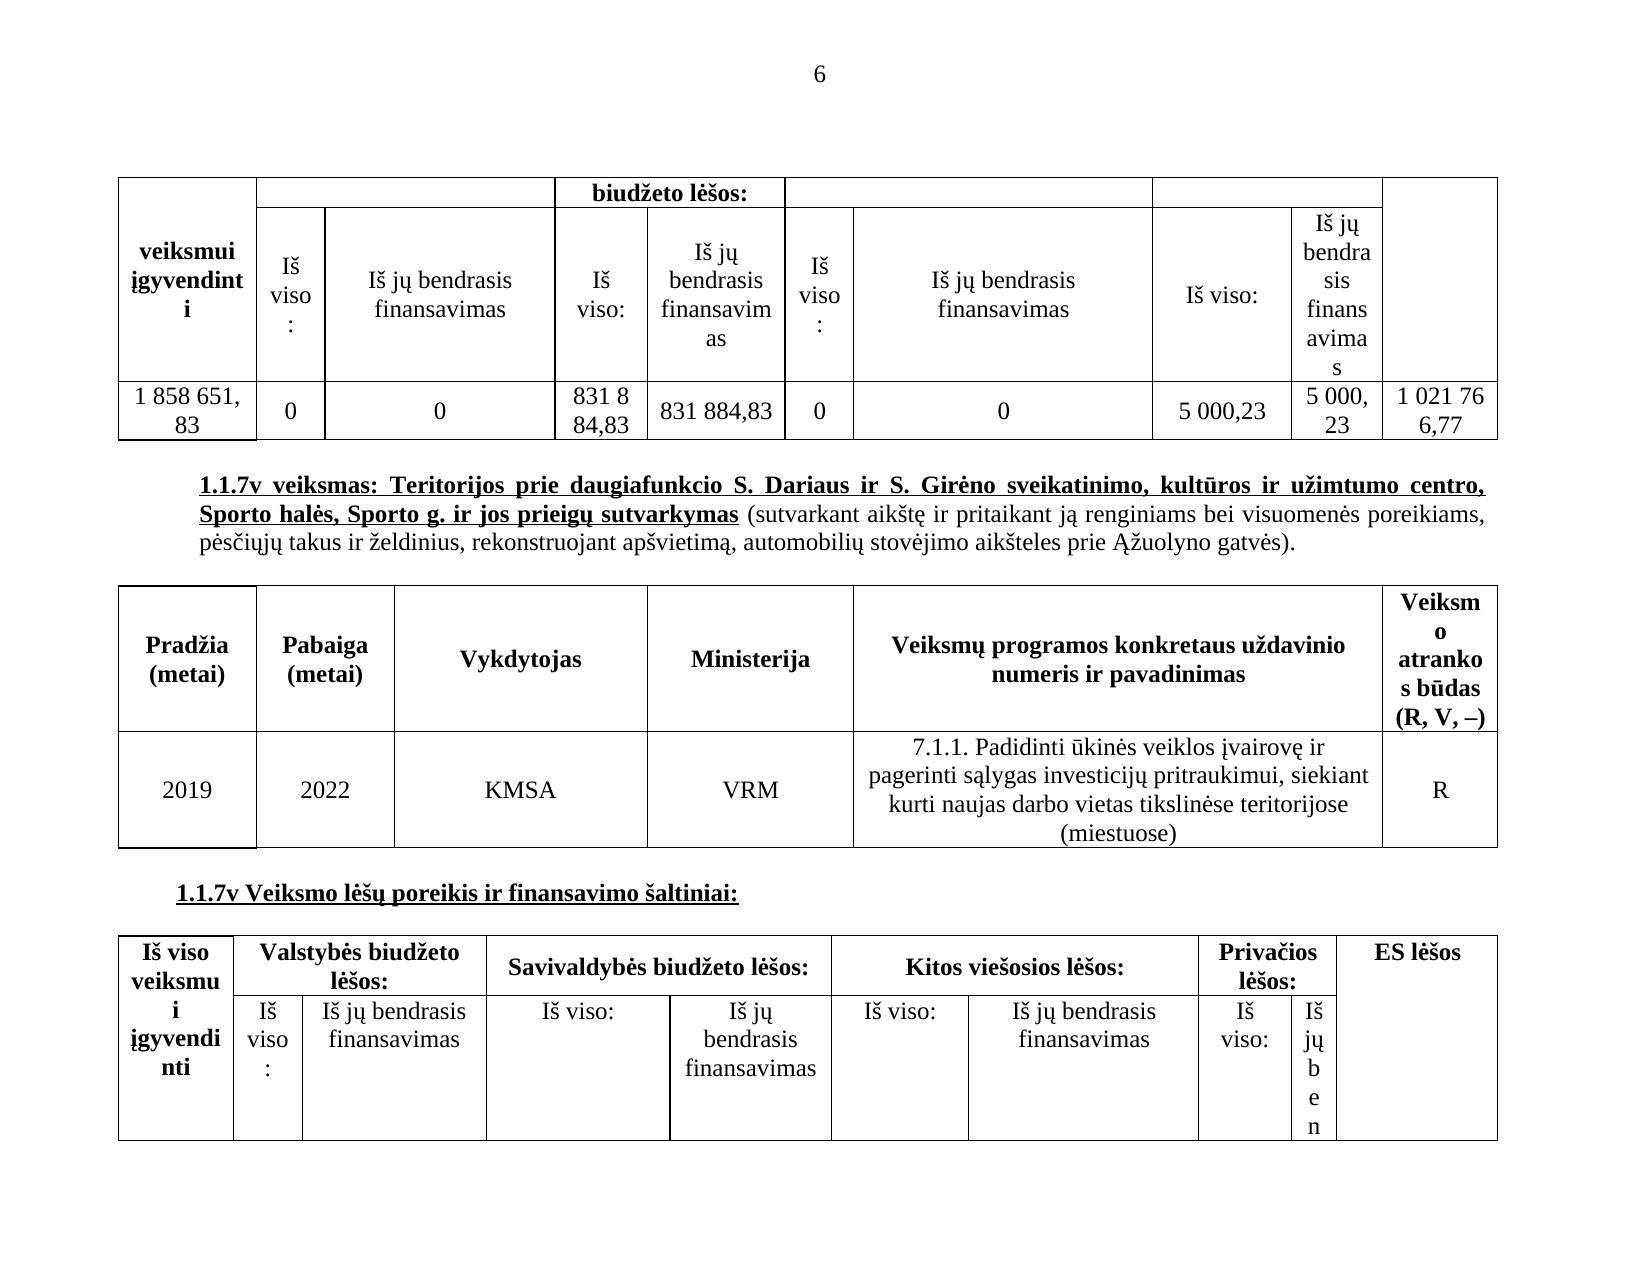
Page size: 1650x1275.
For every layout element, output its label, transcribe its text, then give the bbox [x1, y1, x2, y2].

table_cell [1498, 585, 1521, 731]
table_cell 1 858 651,83 [119, 382, 256, 439]
table_cell [693, 556, 808, 585]
table_cell [302, 906, 417, 935]
table_cell Iš viso: [786, 208, 853, 381]
table_cell Veiksmo atrankos būdas (R, V, –) [1383, 586, 1497, 731]
table_cell biudžeto lėšos: [556, 178, 784, 207]
table_cell 1 021 766,77 [1383, 382, 1497, 439]
table_cell [555, 848, 647, 878]
table_cell [256, 848, 325, 878]
table_cell [118, 878, 164, 906]
table_cell [118, 906, 164, 935]
table_cell [118, 441, 187, 470]
table_cell Iš jų bendrasis finansavimas [648, 208, 784, 381]
table_cell Valstybės biudžeto lėšos: [234, 936, 486, 995]
table_cell [1107, 848, 1153, 878]
table_cell [1475, 556, 1498, 585]
table_cell Iš jų ben [1292, 996, 1336, 1139]
table_cell 2019 [119, 732, 256, 847]
table_cell 2022 [257, 732, 394, 847]
table_cell 7.1.1. Padidinti ūkinės veiklos įvairovę ir pagerinti sąlygas investicijų pritraukimui, siekiant kurti naujas darbo vietas tikslinėse teritorijose (miestuose) [854, 732, 1382, 847]
table_cell [693, 848, 808, 878]
table_cell Iš viso: [832, 996, 968, 1139]
table_cell [693, 440, 808, 470]
table_cell [1452, 556, 1475, 585]
table_cell [256, 440, 325, 470]
table_cell [1452, 848, 1475, 878]
table_cell 1.1.7v Veiksmo lėšų poreikis ir finansavimo šaltiniai: [164, 878, 1337, 906]
table_cell [1314, 906, 1475, 935]
table_cell [187, 849, 256, 878]
table_cell [1153, 556, 1291, 585]
table_cell Veiksmų programos konkretaus uždavinio numeris ir pavadinimas [854, 586, 1382, 731]
table_cell 831 884,83 [648, 382, 784, 439]
table_cell Iš jų bendrasis finansavimas [326, 208, 554, 381]
table_cell [1383, 178, 1497, 381]
table_cell [1475, 440, 1498, 470]
table_cell [1153, 906, 1199, 935]
table_cell Kitos viešosios lėšos: [832, 936, 1198, 995]
table_cell Iš viso: [556, 208, 647, 381]
table_cell [440, 556, 555, 585]
table_cell Iš viso: [1199, 996, 1291, 1139]
table_cell [325, 440, 440, 470]
table_cell [1153, 178, 1382, 207]
table_cell [1291, 848, 1452, 878]
table_cell [647, 440, 693, 470]
table_cell [555, 440, 647, 470]
table_cell [1107, 440, 1153, 470]
table_cell [1038, 906, 1153, 935]
table_cell [1475, 848, 1498, 878]
table_cell [1291, 440, 1452, 470]
table_cell Vykdytojas [395, 586, 647, 731]
table_cell [440, 440, 555, 470]
table_cell 1.1.7v veiksmas: Teritorijos prie daugiafunkcio S. Dariaus ir S. Girėno sveikatinimo, kultūros ir užimtumo centro, Sporto halės, Sporto g. ir jos prieigų sutvarkymas (sutvarkant aikštę ir pritaikant ją renginiams bei visuomenės poreikiams, pėsčiųjų takus ir želdinius, rekonstruojant apšvietimą, automobilių stovėjimo aikšteles prie Ąžuolyno gatvės). [187, 470, 1498, 556]
table_cell 0 [326, 382, 554, 439]
table_cell Savivaldybės biudžeto lėšos: [487, 936, 831, 995]
table_cell [1498, 878, 1521, 906]
table_cell 0 [786, 382, 853, 439]
table_cell [1475, 906, 1521, 935]
table_cell [854, 556, 1107, 585]
table_cell Iš jų bendrasis finansavimas [1292, 208, 1382, 381]
table_cell Iš viso: [1153, 208, 1291, 381]
table_cell [1498, 935, 1521, 995]
table_cell [187, 441, 256, 470]
table_cell [854, 440, 1107, 470]
table_cell [1498, 556, 1521, 585]
table_cell Iš jų bendrasis finansavimas [303, 996, 486, 1139]
table_cell [187, 556, 256, 585]
table_cell [118, 556, 187, 585]
table_cell [786, 178, 1152, 207]
table_cell [1498, 439, 1521, 470]
table_cell 0 [257, 382, 324, 439]
table_cell [854, 848, 1107, 878]
table_cell [325, 848, 440, 878]
table_cell Iš jų bendrasis finansavimas [969, 996, 1198, 1139]
table_cell Iš jų bendrasis finansavimas [671, 996, 831, 1139]
table_cell [739, 906, 900, 935]
table_cell ES lėšos [1337, 936, 1497, 1139]
table_cell Privačios lėšos: [1199, 936, 1336, 995]
table_cell VRM [648, 732, 853, 847]
table_cell [808, 556, 854, 585]
table_cell [1498, 847, 1521, 878]
table_cell [486, 906, 670, 935]
table_cell 5 000,23 [1153, 382, 1291, 439]
table_cell [417, 906, 486, 935]
table_cell [1291, 556, 1452, 585]
table_cell Iš viso: [257, 208, 324, 381]
table_cell [1498, 381, 1521, 439]
table_cell [555, 556, 647, 585]
table_cell Iš viso: [234, 996, 302, 1139]
table_cell veiksmui įgyvendinti [119, 178, 256, 381]
table_cell Iš viso: [487, 996, 669, 1139]
table_cell [670, 906, 739, 935]
table_cell [1199, 906, 1314, 935]
table_cell [1337, 878, 1498, 906]
table_cell [900, 906, 1038, 935]
table_cell [1498, 995, 1521, 1139]
table_cell Pradžia (metai) [119, 587, 256, 731]
table_cell 831 884,83 [556, 382, 647, 439]
table_cell [118, 849, 187, 878]
table_cell [647, 556, 693, 585]
table_cell KMSA [395, 732, 647, 847]
table_cell [233, 906, 302, 935]
table_cell Pabaiga (metai) [257, 586, 394, 731]
table_cell [1153, 848, 1291, 878]
table_cell Iš jų bendrasis finansavimas [854, 208, 1152, 381]
table_cell [1153, 440, 1291, 470]
table_cell 5 000,23 [1292, 382, 1382, 439]
table_cell [1498, 177, 1521, 207]
table_cell 0 [854, 382, 1152, 439]
table_cell [440, 848, 555, 878]
table_cell [1452, 440, 1475, 470]
table_cell [1107, 556, 1153, 585]
table_cell [1498, 470, 1521, 556]
table_cell [1498, 207, 1521, 381]
table_cell [257, 178, 554, 207]
table_cell R [1383, 732, 1497, 847]
table_cell [256, 556, 325, 585]
table_cell [118, 470, 187, 556]
table_cell [1498, 731, 1521, 847]
table_cell Ministerija [648, 586, 853, 731]
table_cell [647, 848, 693, 878]
table_cell [808, 440, 854, 470]
table_cell [808, 848, 854, 878]
table_cell [325, 556, 440, 585]
table_cell Iš viso veiksmui įgyvendinti [119, 937, 233, 1139]
table_cell [164, 906, 233, 935]
